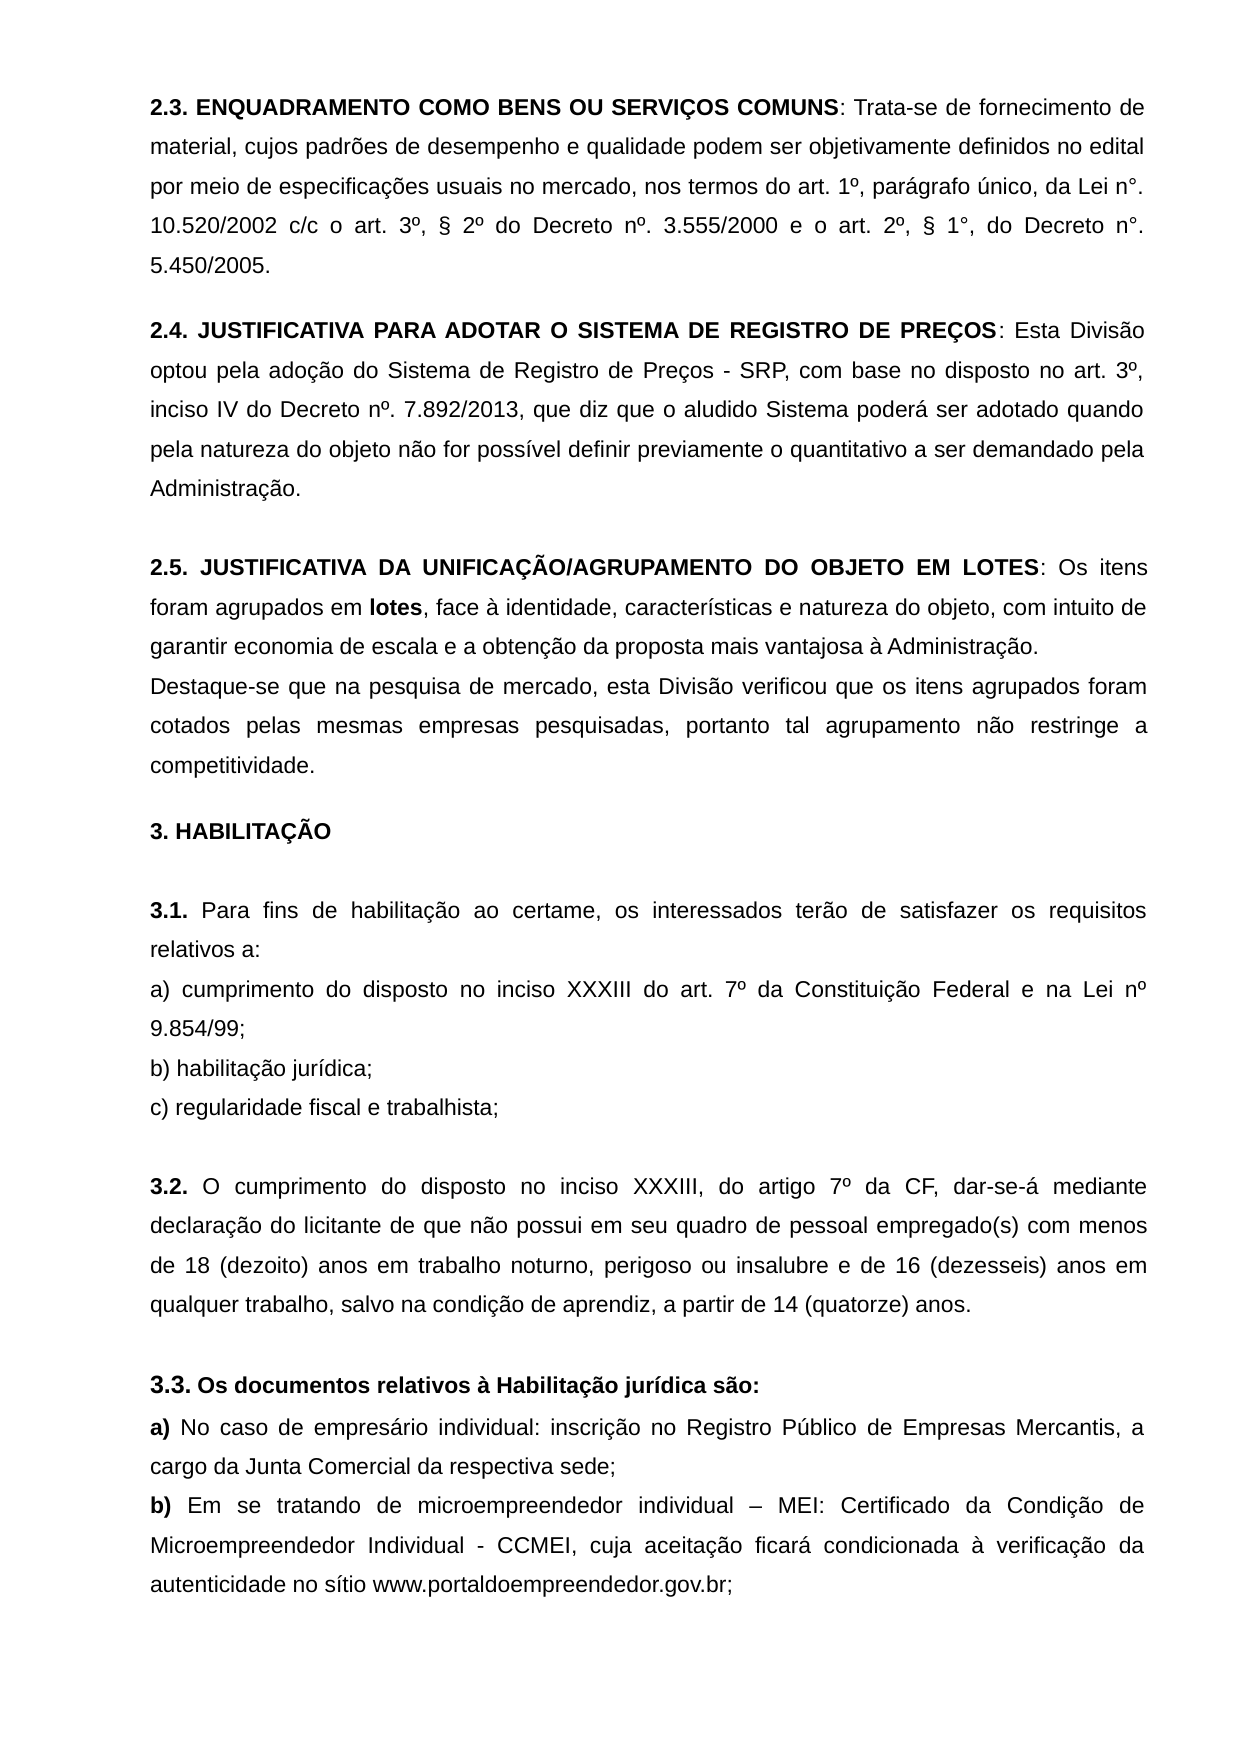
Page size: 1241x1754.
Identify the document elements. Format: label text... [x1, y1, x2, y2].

text 3. HABILITAÇÃO [150, 818, 1148, 844]
text a) No caso de empresário individual: inscrição no Registro Público de Empresas Mercantis, a cargo da Junta Comercial da respectiva sede; [150, 1413, 1145, 1479]
text 3.2. O cumprimento do disposto no inciso XXXIII, do artigo 7º da CF, dar-se-á mediante declaração do licitante de que não possui em seu quadro de pessoal empregado(s) com menos de 18 (dezoito) anos em trabalho noturno, perigoso ou insalubre e de 16 (dezesseis) anos em qualquer trabalho, salvo na condição de aprendiz, a partir de 14 (quatorze) anos. [150, 1173, 1148, 1318]
text b) Em se tratando de microempreendedor individual – MEI: Certificado da Condição de Microempreendedor Individual - CCMEI, cuja aceitação ficará condicionada à verificação da autenticidade no sítio www.portaldoempreendedor.gov.br; [150, 1492, 1145, 1598]
text c) regularidade fiscal e trabalhista; [150, 1094, 1148, 1120]
text a) cumprimento do disposto no inciso XXXIII do art. 7º da Constituição Federal e na Lei nº 9.854/99; [150, 976, 1148, 1041]
text Destaque-se que na pesquisa de mercado, esta Divisão verificou que os itens agrupados foram cotados pelas mesmas empresas pesquisadas, portanto tal agrupamento não restringe a competitividade. [150, 673, 1148, 778]
text 2.4. JUSTIFICATIVA PARA ADOTAR O SISTEMA DE REGISTRO DE PREÇOS: Esta Divisão optou pela adoção do Sistema de Registro de Preços - SRP, com base no disposto no art. 3º, inciso IV do Decreto nº. 7.892/2013, que diz que o aludido Sistema poderá ser adotado quando pela natureza do objeto não for possível definir previamente o quantitativo a ser demandado pela Administração. [150, 317, 1145, 502]
text 3.1. Para fins de habilitação ao certame, os interessados terão de satisfazer os requisitos relativos a: [150, 897, 1148, 962]
text b) habilitação jurídica; [150, 1054, 1148, 1081]
text 2.3. ENQUADRAMENTO COMO BENS OU SERVIÇOS COMUNS: Trata-se de fornecimento de material, cujos padrões de desempenho e qualidade podem ser objetivamente definidos no edital por meio de especificações usuais no mercado, nos termos do art. 1º, parágrafo único, da Lei n°. 10.520/2002 c/c o art. 3º, § 2º do Decreto nº. 3.555/2000 e o art. 2º, § 1°, do Decreto n°. 5.450/2005. [150, 94, 1145, 278]
text 2.5. JUSTIFICATIVA DA UNIFICAÇÃO/AGRUPAMENTO DO OBJETO EM LOTES: Os itens foram agrupados em lotes, face à identidade, características e natureza do objeto, com intuito de garantir economia de escala e a obtenção da proposta mais vantajosa à Administração. [150, 554, 1148, 660]
text 3.3. Os documentos relativos à Habilitação jurídica são: [150, 1370, 1145, 1399]
